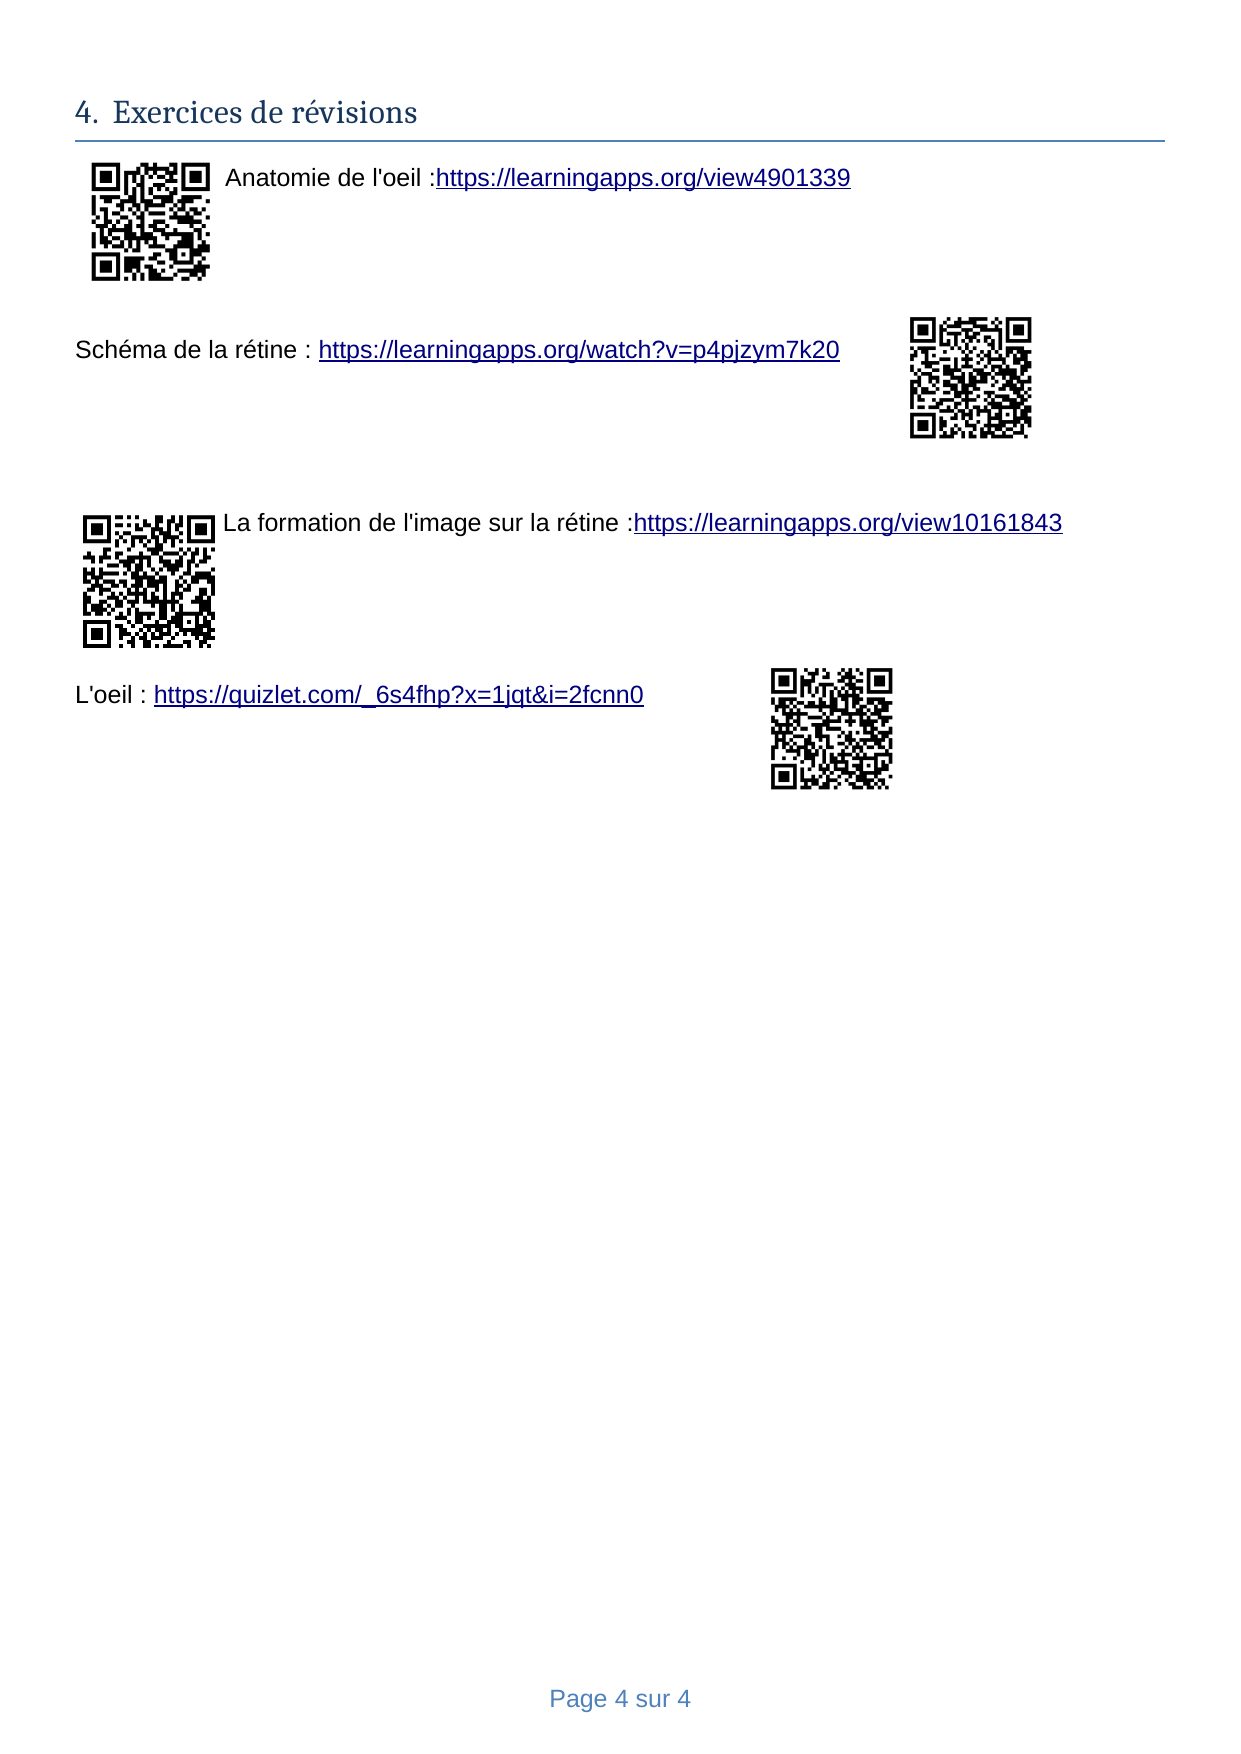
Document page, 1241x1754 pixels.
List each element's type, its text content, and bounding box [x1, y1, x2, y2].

text La formation de l'image sur la rétine :https://learningapps.org/view10161843 [223, 508, 1165, 537]
text Schéma de la rétine : https://learningapps.org/watch?v=p4pjzym7k20 [75, 336, 895, 364]
text L'oeil : https://quizlet.com/_6s4fhp?x=1jqt&i=2fcnn0 [75, 681, 756, 709]
picture [75, 508, 223, 656]
text Anatomie de l'oeil :https://learningapps.org/view4901339 [226, 163, 1165, 192]
picture [895, 302, 1046, 453]
picture [75, 146, 226, 297]
subtitle Exercices de révisions [75, 93, 1165, 140]
text [907, 681, 1165, 709]
picture [756, 653, 907, 804]
text [1046, 336, 1165, 364]
